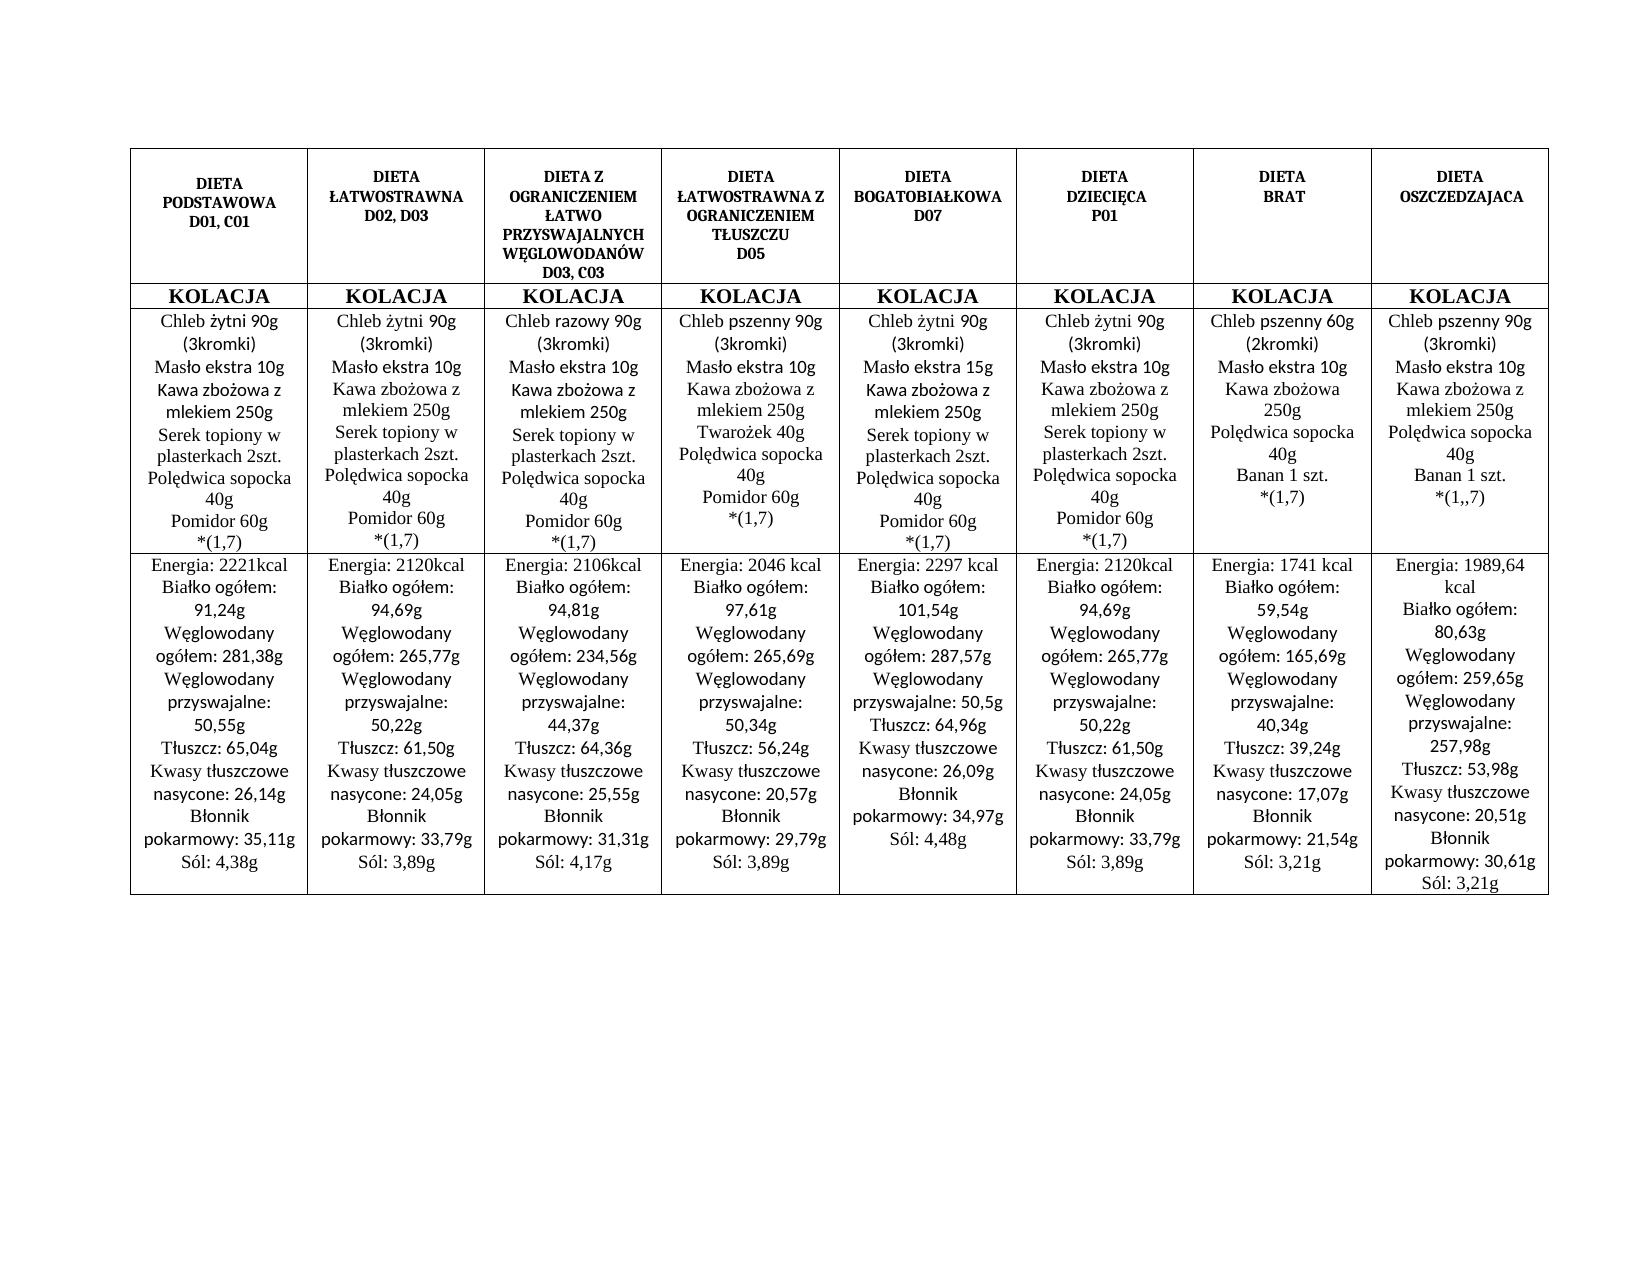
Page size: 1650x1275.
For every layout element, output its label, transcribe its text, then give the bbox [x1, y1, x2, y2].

table_cell KOLACJA [473, 284, 484, 308]
table_cell KOLACJA [485, 284, 496, 308]
table_cell KOLACJA [651, 284, 661, 308]
table_cell KOLACJA [1017, 284, 1027, 308]
table_cell Energia: 2297 kcal Białko ogółem: 101,54g Węglowodany ogółem: 287,57g Węglowodany przyswajalne: 50,5g Tłuszcz: 64,96g Kwasy tłuszczowe nasycone: 26,09g Błonnik pokarmowy: 34,97g Sól: 4,48g [840, 554, 1016, 894]
table_cell Chleb pszenny 90g (3kromki) Masło ekstra 10g Kawa zbożowa z mlekiem 250g Twarożek 40g Polędwica sopocka 40g Pomidor 60g *(1,7) [662, 309, 839, 553]
table_cell DIETA DZIECIĘCA P01 [1017, 149, 1193, 283]
table_cell DIETA BOGATOBIAŁKOWA D07 [840, 149, 1016, 283]
table_cell Chleb żytni 90g (3kromki) Masło ekstra 10g Kawa zbożowa z mlekiem 250g Serek topiony w plasterkach 2szt. Polędwica sopocka 40g Pomidor 60g *(1,7) [1017, 309, 1193, 553]
table_cell Energia: 2106kcal Białko ogółem: 94,81g Węglowodany ogółem: 234,56g Węglowodany przyswajalne: 44,37g Tłuszcz: 64,36g Kwasy tłuszczowe nasycone: 25,55g Błonnik pokarmowy: 31,31g Sól: 4,17g [485, 554, 661, 894]
table_cell Energia: 2221kcal Białko ogółem: 91,24g Węglowodany ogółem: 281,38g Węglowodany przyswajalne: 50,55g Tłuszcz: 65,04g Kwasy tłuszczowe nasycone: 26,14g Błonnik pokarmowy: 35,11g Sól: 4,38g [131, 554, 307, 894]
table_cell Energia: 2120kcal Białko ogółem: 94,69g Węglowodany ogółem: 265,77g Węglowodany przyswajalne: 50,22g Tłuszcz: 61,50g Kwasy tłuszczowe nasycone: 24,05g Błonnik pokarmowy: 33,79g Sól: 3,89g [308, 554, 484, 894]
table_cell DIETA ŁATWOSTRAWNA Z OGRANICZENIEM TŁUSZCZU D05 [662, 149, 839, 283]
table_cell KOLACJA [308, 284, 319, 308]
table_cell KOLACJA [1194, 284, 1204, 308]
table_cell KOLACJA [1182, 284, 1193, 308]
table_cell DIETA OSZCZEDZAJACA [1372, 149, 1548, 283]
table_cell KOLACJA [1005, 284, 1016, 308]
table_cell Energia: 2120kcal Białko ogółem: 94,69g Węglowodany ogółem: 265,77g Węglowodany przyswajalne: 50,22g Tłuszcz: 61,50g Kwasy tłuszczowe nasycone: 24,05g Błonnik pokarmowy: 33,79g Sól: 3,89g [1017, 554, 1193, 894]
table_cell KOLACJA [662, 284, 673, 308]
table_cell KOLACJA [1372, 284, 1382, 308]
table_cell KOLACJA [1360, 284, 1371, 308]
table_cell KOLACJA [131, 284, 142, 308]
table_cell Energia: 1741 kcal Białko ogółem: 59,54g Węglowodany ogółem: 165,69g Węglowodany przyswajalne: 40,34g Tłuszcz: 39,24g Kwasy tłuszczowe nasycone: 17,07g Błonnik pokarmowy: 21,54g Sól: 3,21g [1194, 554, 1371, 894]
table_cell Chleb pszenny 60g (2kromki) Masło ekstra 10g Kawa zbożowa 250g Polędwica sopocka 40g Banan 1 szt. *(1,7) [1194, 309, 1371, 553]
table_cell KOLACJA [828, 284, 839, 308]
table_cell KOLACJA [297, 284, 307, 308]
table_cell DIETA Z OGRANICZENIEM ŁATWO PRZYSWAJALNYCH WĘGLOWODANÓW D03, C03 [485, 149, 661, 283]
table_cell DIETA ŁATWOSTRAWNA D02, D03 [308, 149, 484, 283]
table_cell Energia: 2046 kcal Białko ogółem: 97,61g Węglowodany ogółem: 265,69g Węglowodany przyswajalne: 50,34g Tłuszcz: 56,24g Kwasy tłuszczowe nasycone: 20,57g Błonnik pokarmowy: 29,79g Sól: 3,89g [662, 554, 839, 894]
table_cell DIETA BRAT [1194, 149, 1371, 283]
table_cell KOLACJA [840, 284, 851, 308]
table_cell KOLACJA [1537, 284, 1548, 308]
table_cell Chleb żytni 90g (3kromki) Masło ekstra 10g Kawa zbożowa z mlekiem 250g Serek topiony w plasterkach 2szt. Polędwica sopocka 40g Pomidor 60g *(1,7) [308, 309, 484, 553]
table_cell Chleb pszenny 90g (3kromki) Masło ekstra 10g Kawa zbożowa z mlekiem 250g Polędwica sopocka 40g Banan 1 szt. *(1,,7) [1372, 309, 1548, 553]
table_cell DIETA PODSTAWOWA D01, C01 [131, 149, 307, 283]
